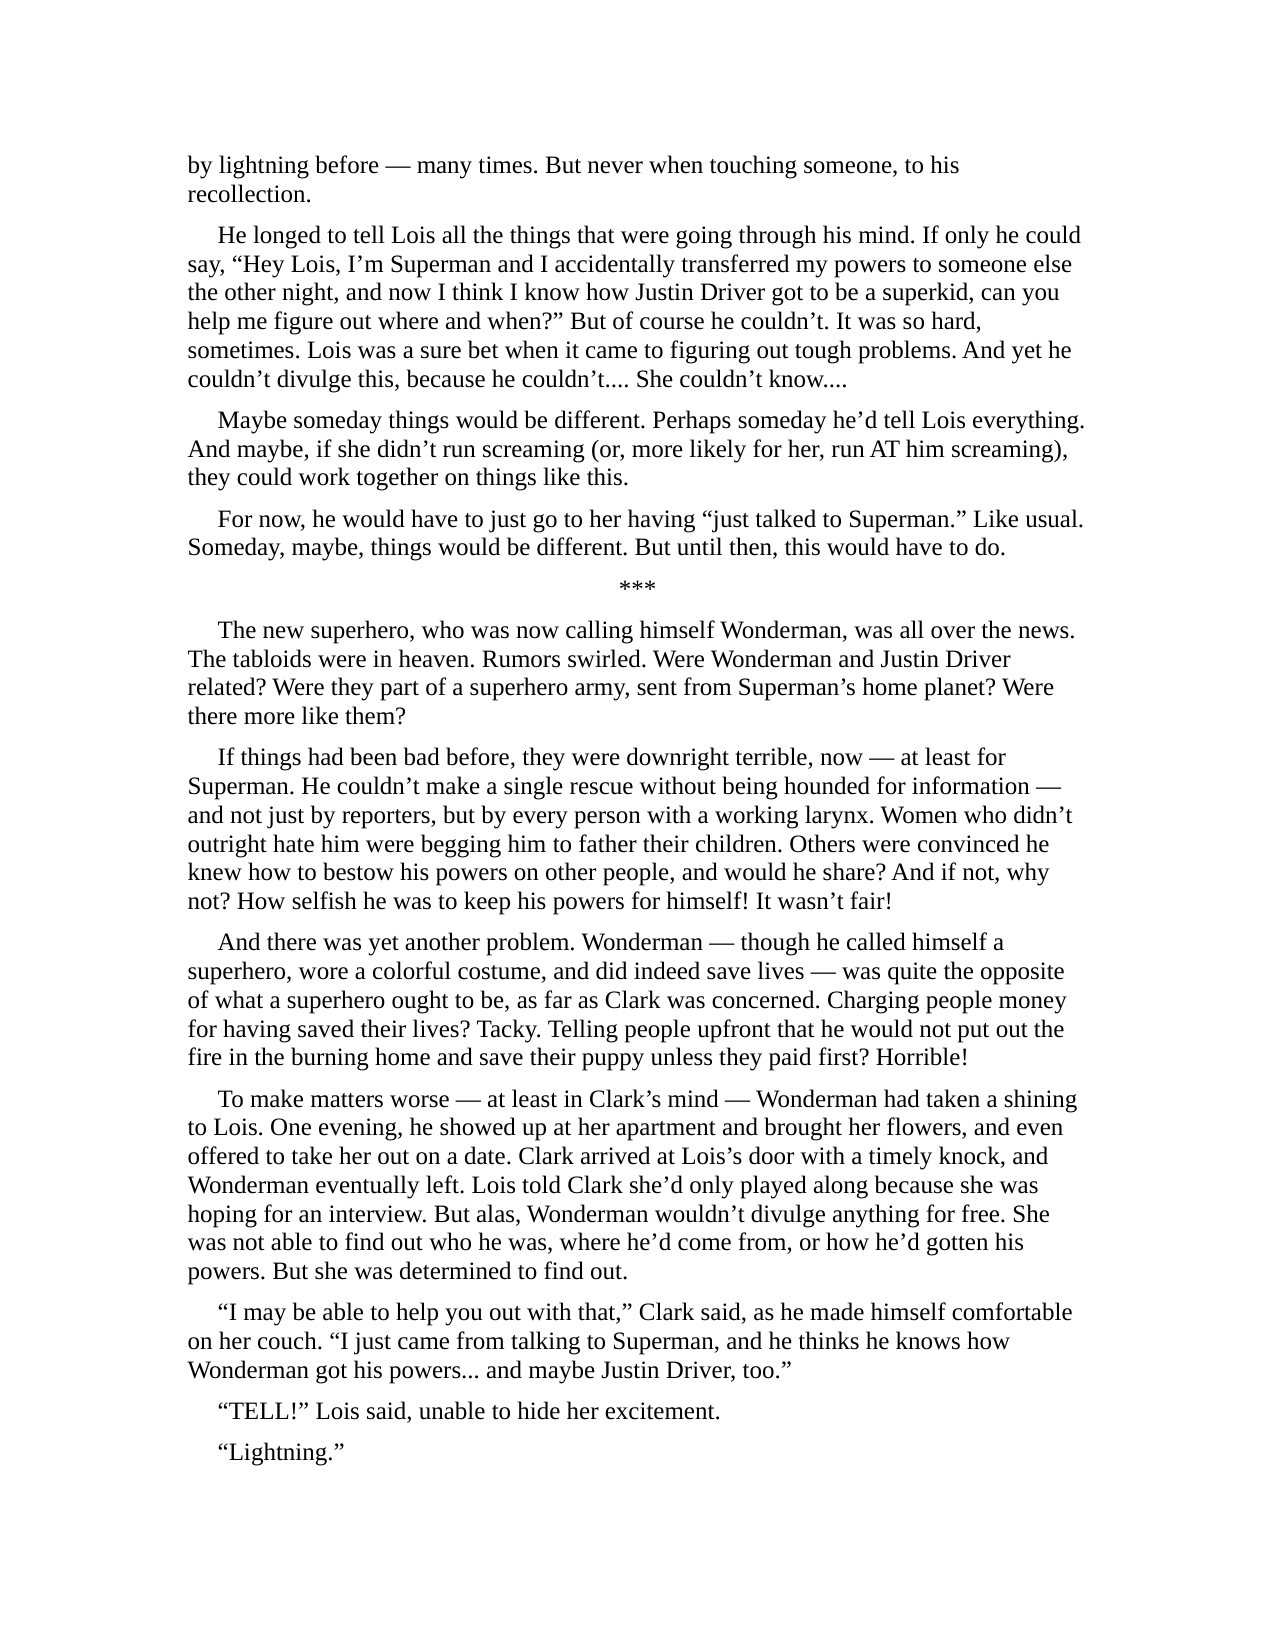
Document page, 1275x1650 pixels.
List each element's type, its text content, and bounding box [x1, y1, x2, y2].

text For now, he would have to just go to her having “just talked to Superman.” Like usual. Someday, maybe, things would be different. But until then, this would have to do. [187, 504, 1087, 561]
text “Lightning.” [187, 1437, 1087, 1466]
text If things had been bad before, they were downright terrible, now — at least for Superman. He couldn’t make a single rescue without being hounded for information — and not just by reporters, but by every person with a working larynx. Women who didn’t outright hate him were begging him to father their children. Others were convinced he knew how to bestow his powers on other people, and would he share? And if not, why not? How selfish he was to keep his powers for himself! It wasn’t fair! [187, 742, 1087, 915]
text And there was yet another problem. Wonderman — though he called himself a superhero, wore a colorful costume, and did indeed save lives — was quite the opposite of what a superhero ought to be, as far as Clark was concerned. Charging people money for having saved their lives? Tacky. Telling people upfront that he would not put out the fire in the burning home and save their puppy unless they paid first? Horrible! [187, 927, 1087, 1071]
text “I may be able to help you out with that,” Clark said, as he made himself comfortable on her couch. “I just came from talking to Superman, and he thinks he knows how Wonderman got his powers... and maybe Justin Driver, too.” [187, 1297, 1087, 1384]
text *** [187, 574, 1087, 602]
text “TELL!” Lois said, unable to hide her excitement. [187, 1396, 1087, 1425]
text Maybe someday things would be different. Perhaps someday he’d tell Lois everything. And maybe, if she didn’t run screaming (or, more likely for her, run AT him screaming), they could work together on things like this. [187, 405, 1087, 491]
text by lightning before — many times. But never when touching someone, to his recollection. [187, 150, 1087, 207]
text He longed to tell Lois all the things that were going through his mind. If only he could say, “Hey Lois, I’m Superman and I accidentally transferred my powers to someone else the other night, and now I think I know how Justin Driver got to be a superkid, can you help me figure out where and when?” But of course he couldn’t. It was so hard, sometimes. Lois was a sure bet when it came to figuring out tough problems. And yet he couldn’t divulge this, because he couldn’t.... She couldn’t know.... [187, 220, 1087, 392]
text To make matters worse — at least in Clark’s mind — Wonderman had taken a shining to Lois. One evening, he showed up at her apartment and brought her flowers, and even offered to take her out on a date. Clark arrived at Lois’s door with a timely knock, and Wonderman eventually left. Lois told Clark she’d only played along because she was hoping for an interview. But alas, Wonderman wouldn’t divulge anything for free. She was not able to find out who he was, where he’d come from, or how he’d gotten his powers. But she was determined to find out. [187, 1084, 1087, 1285]
text The new superhero, who was now calling himself Wonderman, was all over the news. The tabloids were in heaven. Rumors swirled. Were Wonderman and Justin Driver related? Were they part of a superhero army, sent from Superman’s home planet? Were there more like them? [187, 615, 1087, 730]
